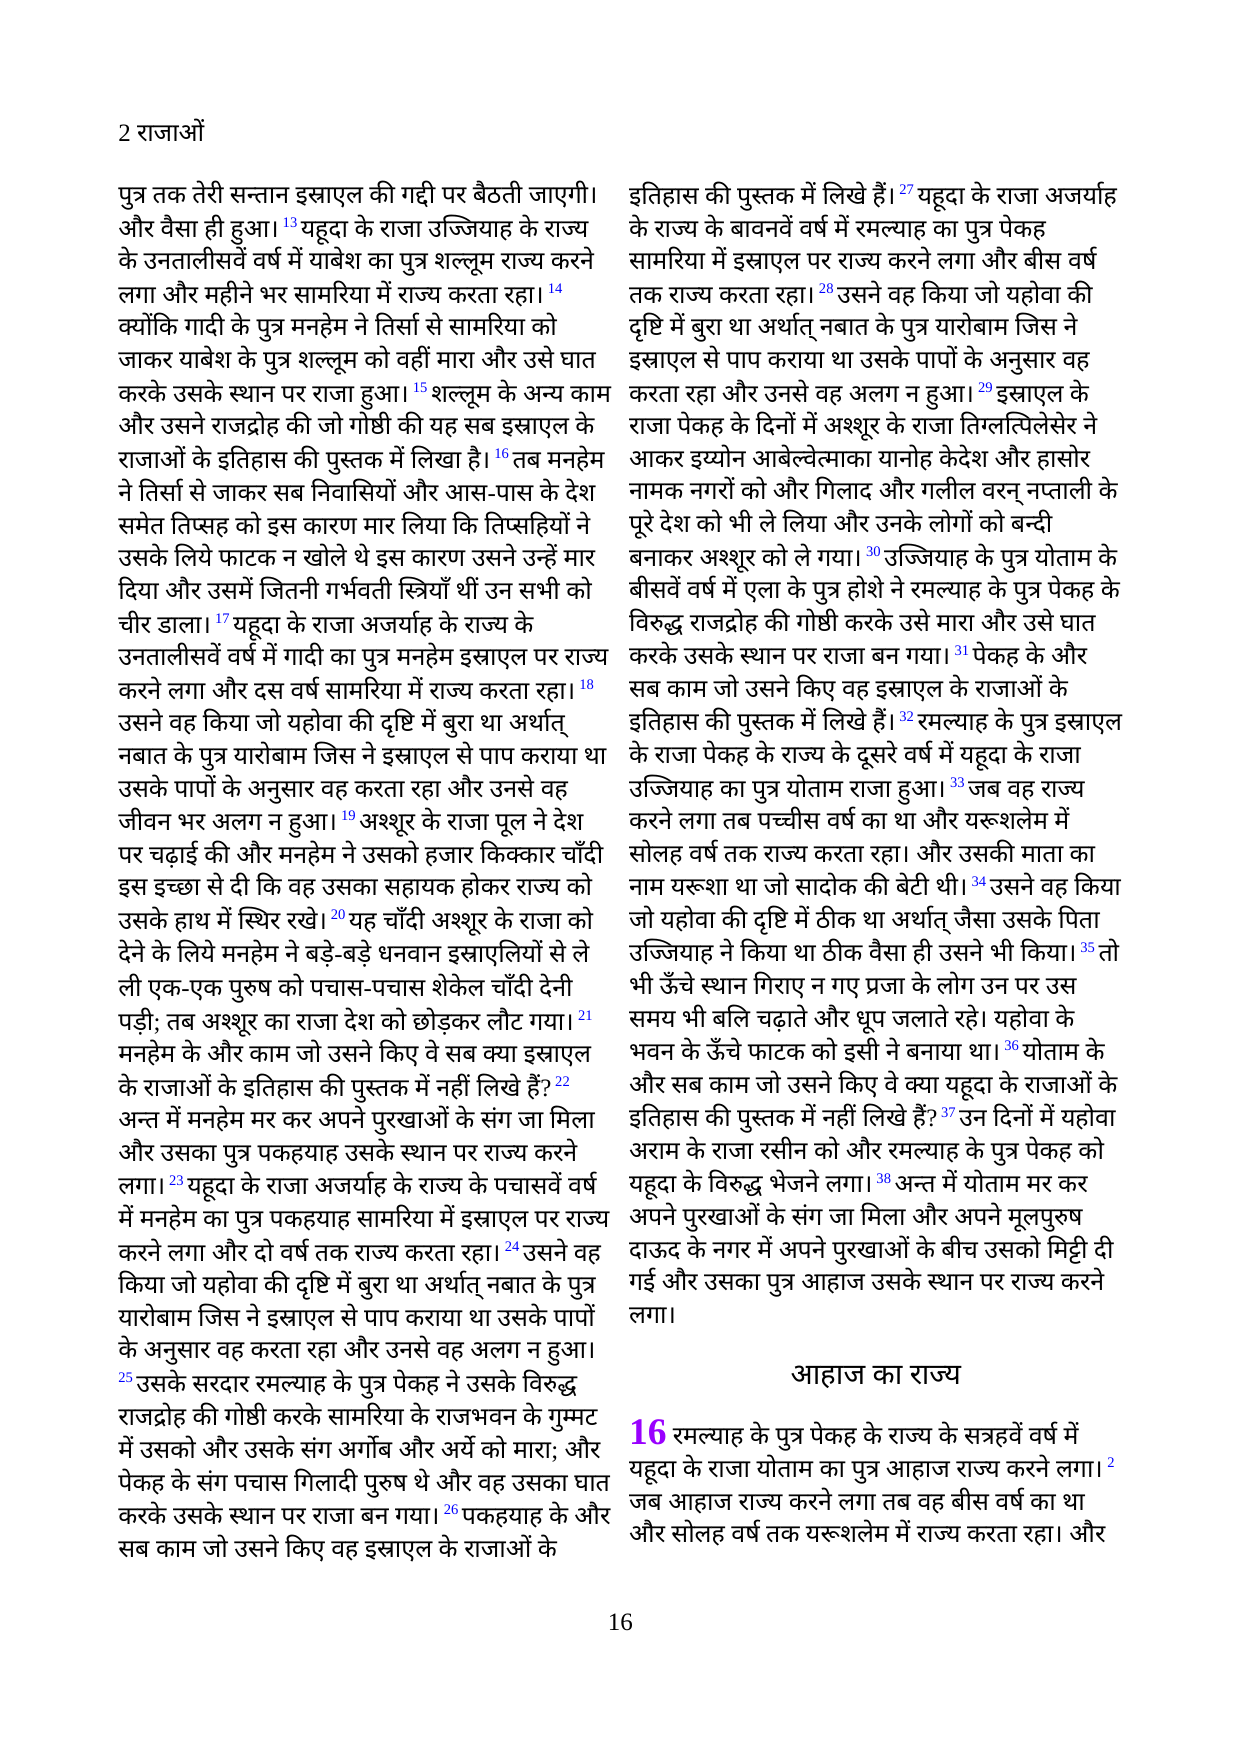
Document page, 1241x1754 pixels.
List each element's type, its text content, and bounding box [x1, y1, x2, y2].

text इतिहास की पुस्तक में लिखे हैं। 27 यहूदा के राजा अजर्याह के राज्य के बावनवें वर्ष में रमल्याह का पुत्र पेकह सामरिया में इस्राएल पर राज्य करने लगा और बीस वर्ष तक राज्य करता रहा। 28 उसने वह किया जो यहोवा की दृष्टि में बुरा था अर्थात् नबात के पुत्र यारोबाम जिस ने इस्राएल से पाप कराया था उसके पापों के अनुसार वह करता रहा और उनसे वह अलग न हुआ। 29 इस्राएल के राजा पेकह के दिनों में अश्शूर के राजा तिग्लत्पिलेसेर ने आकर इय्योन आबेल्वेत्माका यानोह केदेश और हासोर नामक नगरों को और गिलाद और गलील वरन् नप्ताली के पूरे देश को भी ले लिया और उनके लोगों को बन्दी बनाकर अश्शूर को ले गया। 30 उज्जियाह के पुत्र योताम के बीसवें वर्ष में एला के पुत्र होशे ने रमल्याह के पुत्र पेकह के विरुद्ध राजद्रोह की गोष्ठी करके उसे मारा और उसे घात करके उसके स्थान पर राजा बन गया। 31 पेकह के और सब काम जो उसने किए वह इस्राएल के राजाओं के इतिहास की पुस्तक में लिखे हैं। 32 रमल्याह के पुत्र इस्राएल के राजा पेकह के राज्य के दूसरे वर्ष में यहूदा के राजा उज्जियाह का पुत्र योताम राजा हुआ। 33 जब वह राज्य करने लगा तब पच्चीस वर्ष का था और यरूशलेम में सोलह वर्ष तक राज्य करता रहा। और उसकी माता का नाम यरूशा था जो सादोक की बेटी थी। 34 उसने वह किया जो यहोवा की दृष्टि में ठीक था अर्थात् जैसा उसके पिता उज्जियाह ने किया था ठीक वैसा ही उसने भी किया। 35 तो भी ऊँचे स्थान गिराए न गए प्रजा के लोग उन पर उस समय भी बलि चढ़ाते और धूप जलाते रहे। यहोवा के भवन के ऊँचे फाटक को इसी ने बनाया था। 36 योताम के और सब काम जो उसने किए वे क्या यहूदा के राजाओं के इतिहास की पुस्तक में नहीं लिखे हैं? 37 उन दिनों में यहोवा अराम के राजा रसीन को और रमल्याह के पुत्र पेकह को यहूदा के विरुद्ध भेजने लगा। 38 अन्त में योताम मर कर अपने पुरखाओं के संग जा मिला और अपने मूलपुरुष दाऊद के नगर में अपने पुरखाओं के बीच उसको मिट्टी दी गई और उसका पुत्र आहाज उसके स्थान पर राज्य करने लगा। [629, 181, 1122, 1333]
subtitle आहाज का राज्य [629, 1358, 1122, 1397]
text 16 रमल्याह के पुत्र पेकह के राज्य के सत्रहवें वर्ष में यहूदा के राजा योताम का पुत्र आहाज राज्य करने लगा। 2 जब आहाज राज्य करने लगा तब वह बीस वर्ष का था और सोलह वर्ष तक यरूशलेम में राज्य करता रहा। और [629, 1409, 1122, 1553]
text पुत्र तक तेरी सन्तान इस्राएल की गद्दी पर बैठती जाएगी। और वैसा ही हुआ। 13 यहूदा के राजा उज्जियाह के राज्य के उनतालीसवें वर्ष में याबेश का पुत्र शल्लूम राज्य करने लगा और महीने भर सामरिया में राज्य करता रहा। 14 क्योंकि गादी के पुत्र मनहेम ने तिर्सा से सामरिया को जाकर याबेश के पुत्र शल्लूम को वहीं मारा और उसे घात करके उसके स्थान पर राजा हुआ। 15 शल्लूम के अन्य काम और उसने राजद्रोह की जो गोष्ठी की यह सब इस्राएल के राजाओं के इतिहास की पुस्तक में लिखा है। 16 तब मनहेम ने तिर्सा से जाकर सब निवासियों और आस-पास के देश समेत तिप्सह को इस कारण मार लिया कि तिप्सहियों ने उसके लिये फाटक न खोले थे इस कारण उसने उन्हें मार दिया और उसमें जितनी गर्भवती स्त्रियाँ थीं उन सभी को चीर डाला। 17 यहूदा के राजा अजर्याह के राज्य के उनतालीसवें वर्ष में गादी का पुत्र मनहेम इस्राएल पर राज्य करने लगा और दस वर्ष सामरिया में राज्य करता रहा। 18 उसने वह किया जो यहोवा की दृष्टि में बुरा था अर्थात् नबात के पुत्र यारोबाम जिस ने इस्राएल से पाप कराया था उसके पापों के अनुसार वह करता रहा और उनसे वह जीवन भर अलग न हुआ। 19 अश्शूर के राजा पूल ने देश पर चढ़ाई की और मनहेम ने उसको हजार किक्कार चाँदी इस इच्छा से दी कि वह उसका सहायक होकर राज्य को उसके हाथ में स्थिर रखे। 20 यह चाँदी अश्शूर के राजा को देने के लिये मनहेम ने बड़े-बड़े धनवान इस्राएलियों से ले ली एक-एक पुरुष को पचास-पचास शेकेल चाँदी देनी पड़ी; तब अश्शूर का राजा देश को छोड़कर लौट गया। 21 मनहेम के और काम जो उसने किए वे सब क्या इस्राएल के राजाओं के इतिहास की पुस्तक में नहीं लिखे हैं? 22 अन्त में मनहेम मर कर अपने पुरखाओं के संग जा मिला और उसका पुत्र पकहयाह उसके स्थान पर राज्य करने लगा। 23 यहूदा के राजा अजर्याह के राज्य के पचासवें वर्ष में मनहेम का पुत्र पकहयाह सामरिया में इस्राएल पर राज्य करने लगा और दो वर्ष तक राज्य करता रहा। 24 उसने वह किया जो यहोवा की दृष्टि में बुरा था अर्थात् नबात के पुत्र यारोबाम जिस ने इस्राएल से पाप कराया था उसके पापों के अनुसार वह करता रहा और उनसे वह अलग न हुआ। 25 उसके सरदार रमल्याह के पुत्र पेकह ने उसके विरुद्ध राजद्रोह की गोष्ठी करके सामरिया के राजभवन के गुम्मट में उसको और उसके संग अर्गोब और अर्ये को मारा; और पेकह के संग पचास गिलादी पुरुष थे और वह उसका घात करके उसके स्थान पर राजा बन गया। 26 पकहयाह के और सब काम जो उसने किए वह इस्राएल के राजाओं के [118, 181, 611, 1567]
